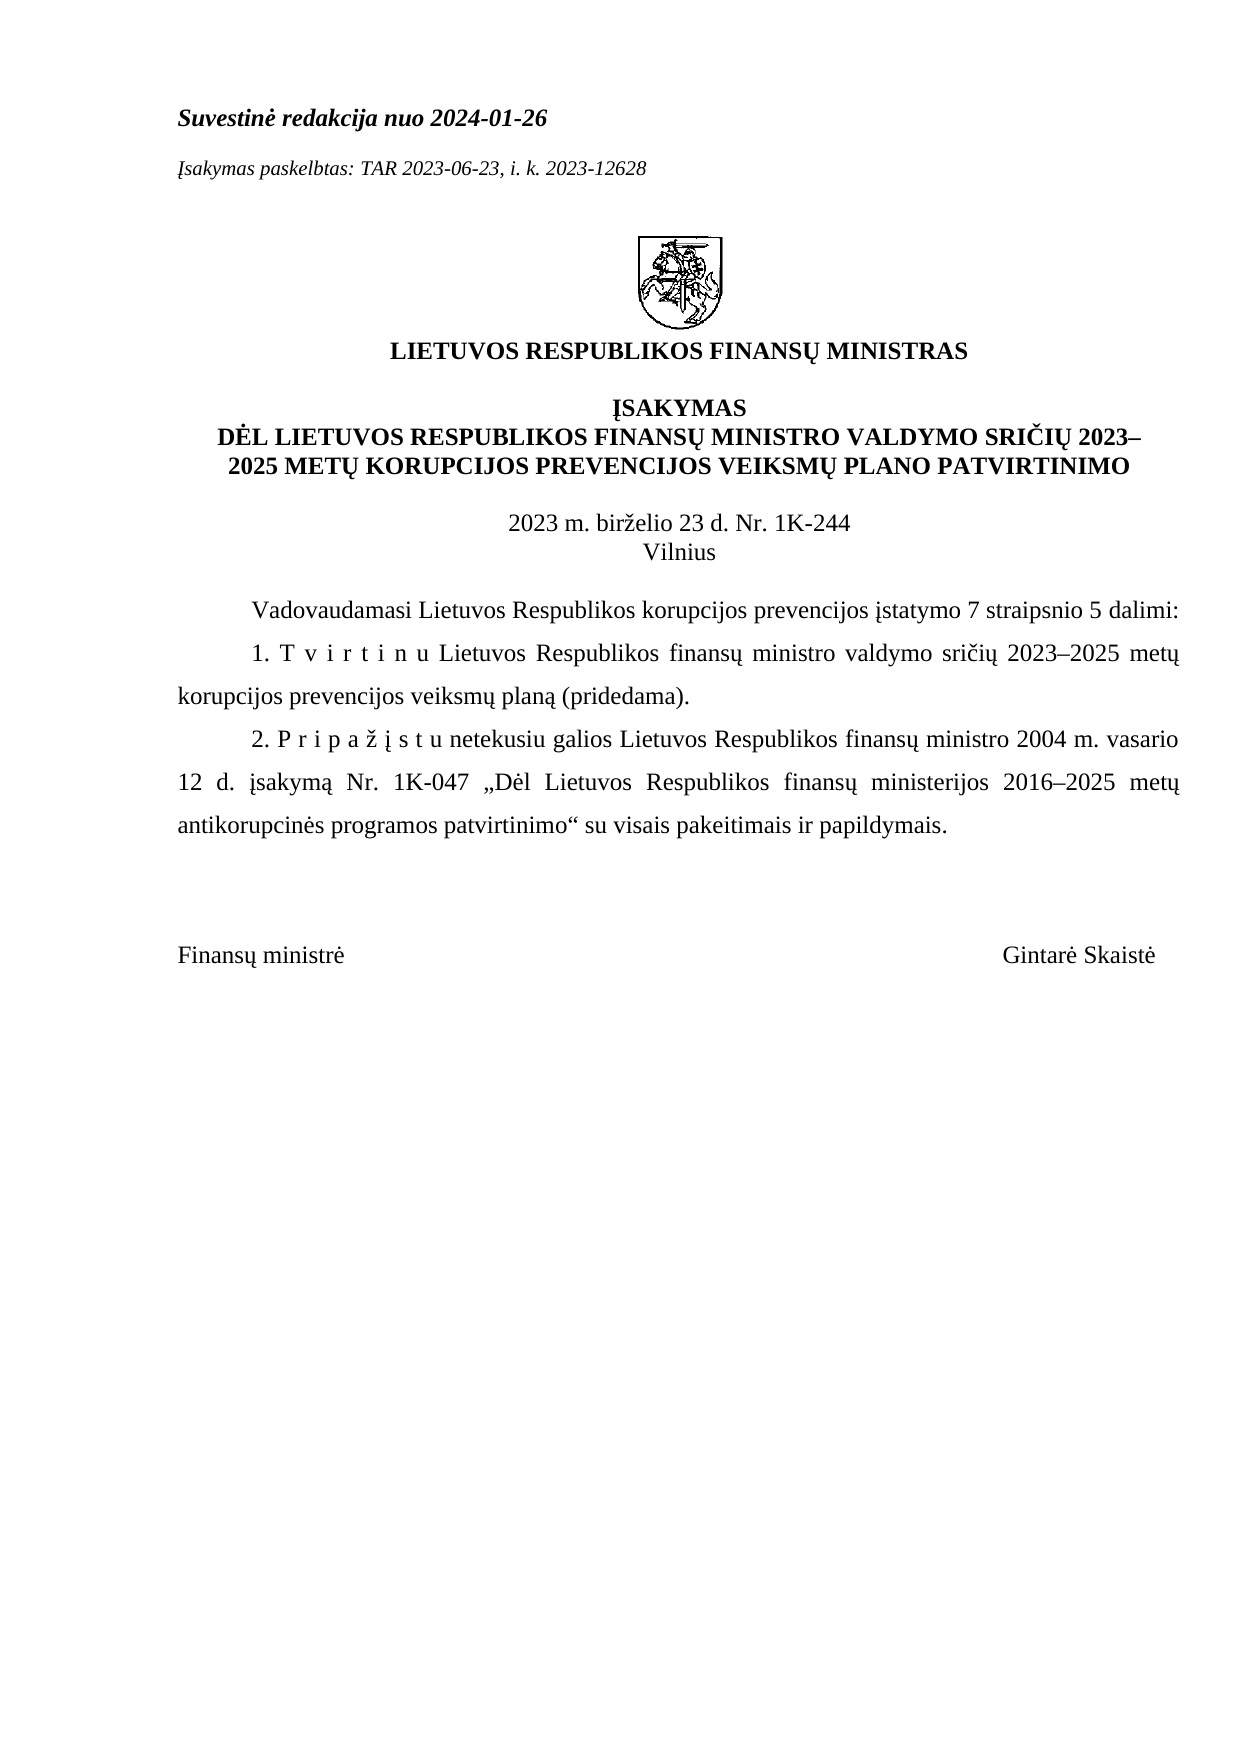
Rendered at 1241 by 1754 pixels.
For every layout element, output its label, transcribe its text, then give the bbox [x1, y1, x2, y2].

text Vadovaudamasi Lietuvos Respublikos korupcijos prevencijos įstatymo 7 straipsnio 5 dalimi: [177, 595, 1181, 623]
text Vilnius [177, 537, 1181, 566]
text Įsakymas paskelbtas: TAR 2023-06-23, i. k. 2023-12628 [177, 156, 1181, 180]
text 1. T v i r t i n u Lietuvos Respublikos finansų ministro valdymo sričių 2023–2025 metų korupcijos prevencijos veiksmų planą (pridedama). [177, 638, 1181, 710]
text Suvestinė redakcija nuo 2024-01-26 [177, 103, 1181, 132]
text LIETUVOS RESPUBLIKOS FINANSŲ MINISTRAS [177, 336, 1181, 365]
text 2023 m. birželio 23 d. Nr. 1K-244 [177, 508, 1181, 537]
text ĮSAKYMAS [177, 393, 1181, 422]
text 2. P r i p a ž į s t u netekusiu galios Lietuvos Respublikos finansų ministro 2004 m. vasario 12 d. įsakymą Nr. 1K-047 „Dėl Lietuvos Respublikos finansų ministerijos 2016–2025 metų antikorupcinės programos patvirtinimo“ su visais pakeitimais ir papildymais. [177, 724, 1181, 839]
text Finansų ministrė Gintarė Skaistė [177, 940, 1181, 968]
text DĖL LIETUVOS RESPUBLIKOS FINANSŲ MINISTRO VALDYMO SRIČIŲ 2023–2025 METŲ KORUPCIJOS PREVENCIJOS VEIKSMŲ PLANO PATVIRTINIMO [177, 422, 1181, 480]
